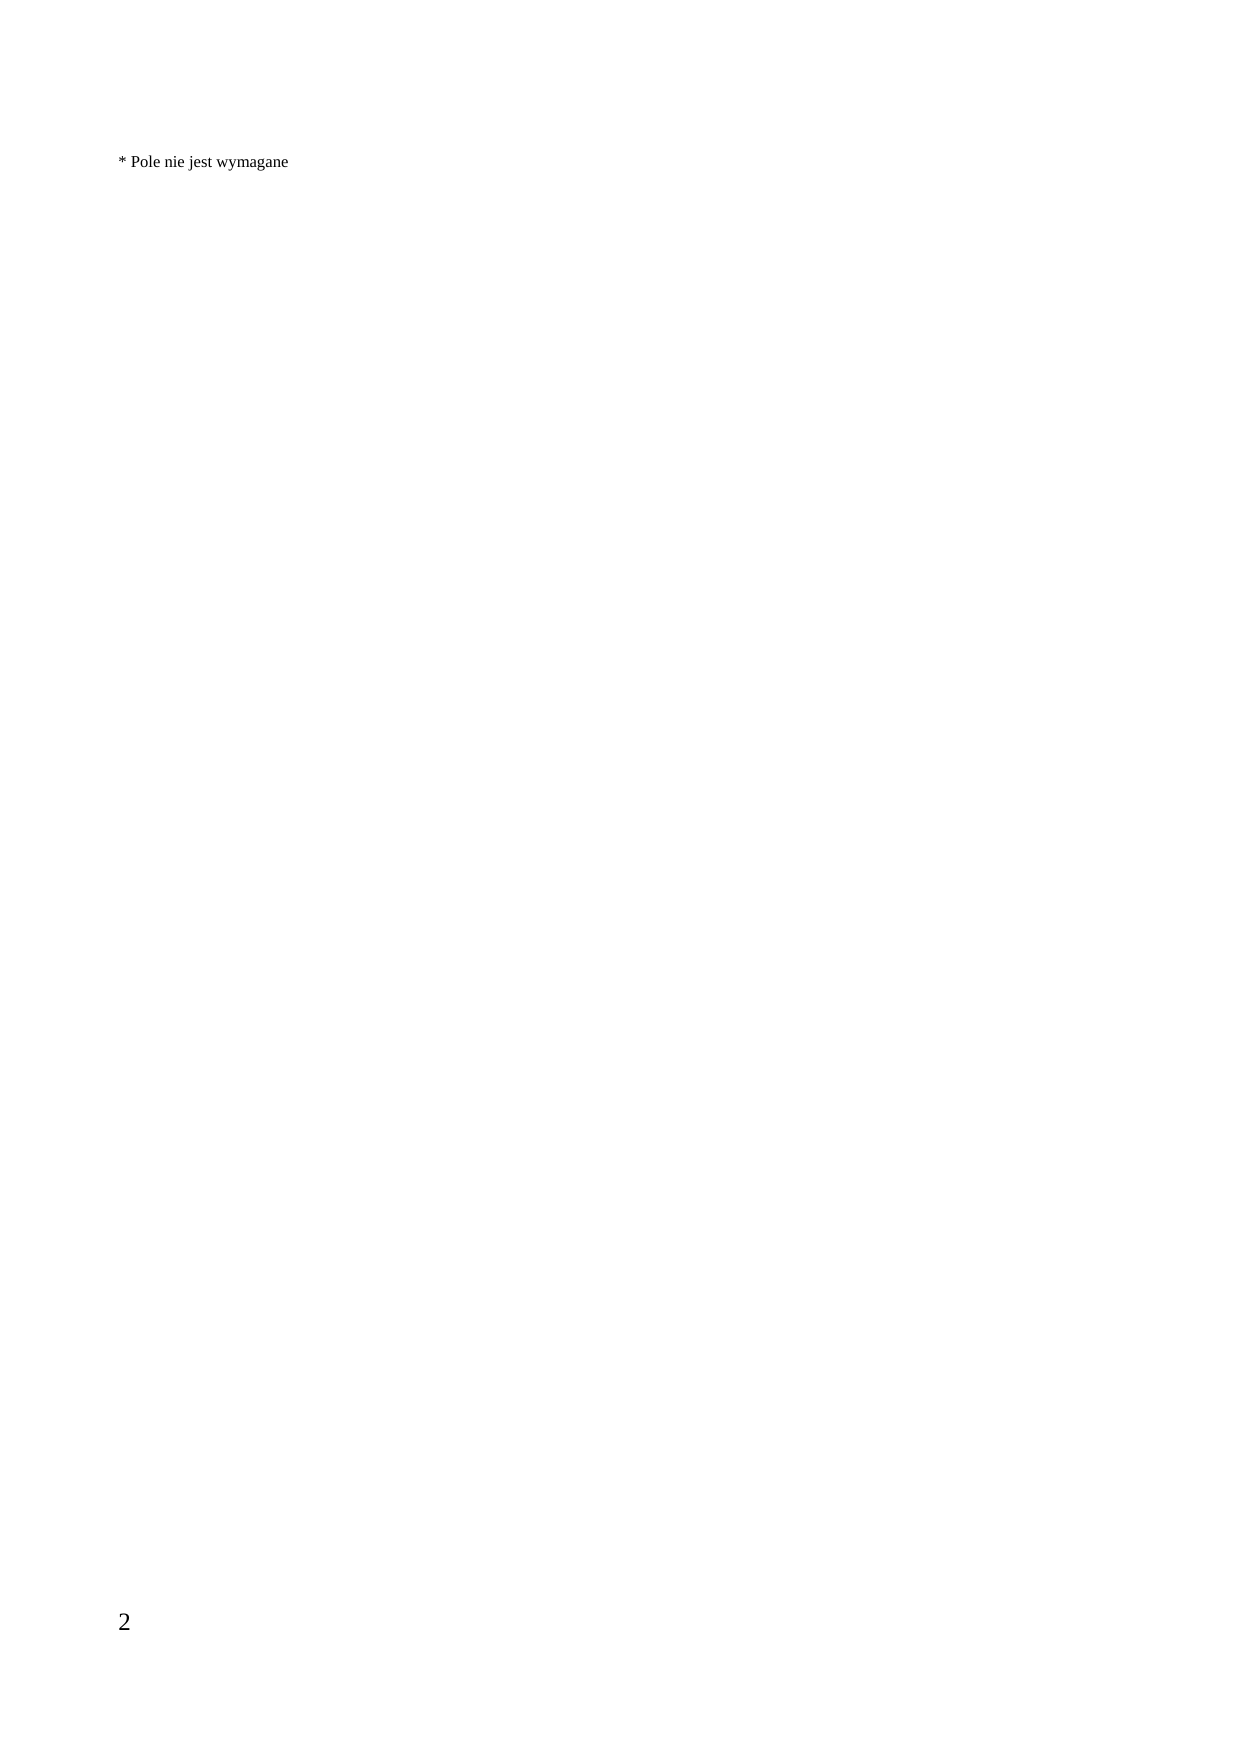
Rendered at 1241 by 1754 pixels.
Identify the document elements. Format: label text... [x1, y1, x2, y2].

text * Pole nie jest wymagane [118, 152, 1122, 171]
